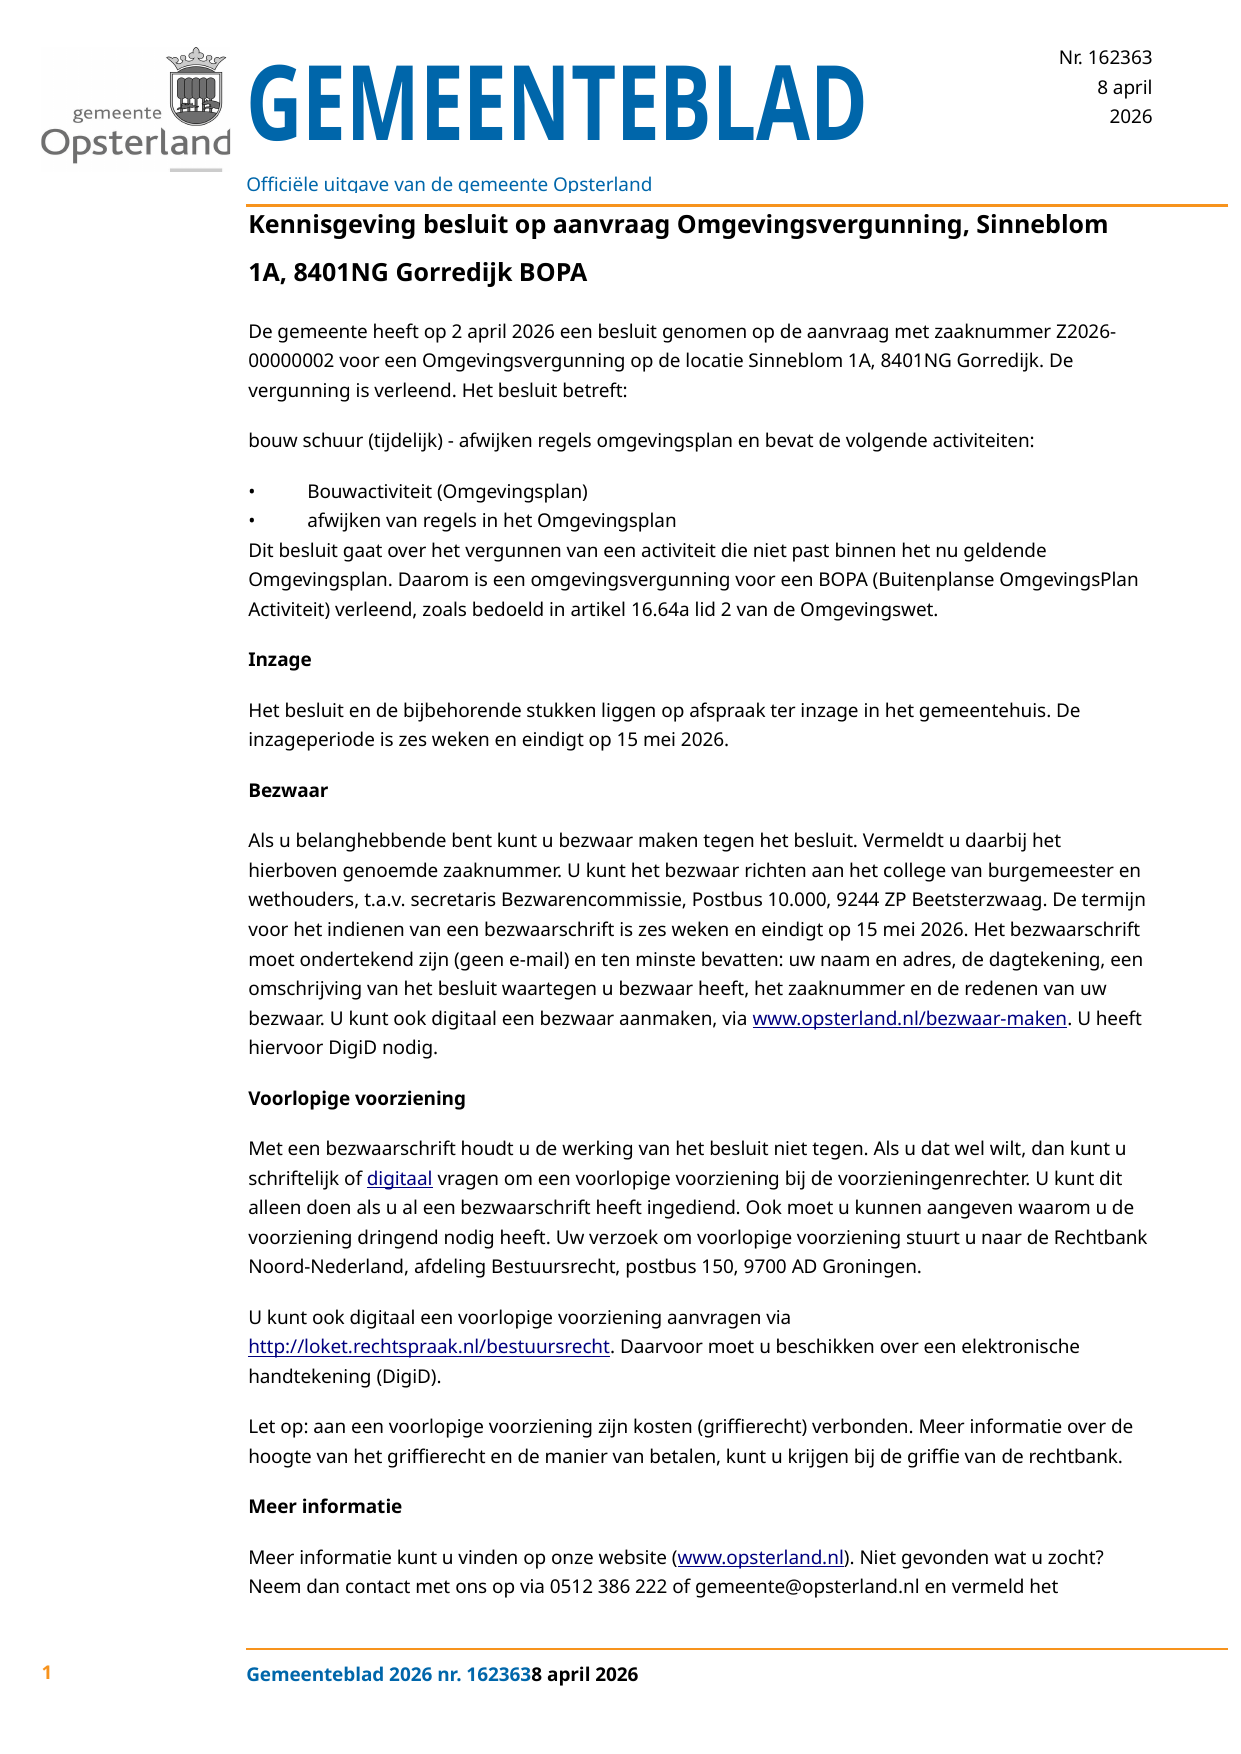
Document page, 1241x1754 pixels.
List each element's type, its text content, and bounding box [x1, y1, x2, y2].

text Dit besluit gaat over het vergunnen van een activiteit die niet past binnen het nu geldende Omgevingsplan. Daarom is een omgevingsvergunning voor een BOPA (Buitenplanse OmgevingsPlan Activiteit) verleend, zoals bedoeld in artikel 16.64a lid 2 van de Omgevingswet. [248, 537, 1152, 622]
text Voorlopige voorziening [248, 1085, 1152, 1111]
text Meer informatie [248, 1494, 1152, 1519]
text Als u belanghebbende bent kunt u bezwaar maken tegen het besluit. Vermeldt u daarbij het hierboven genoemde zaaknummer. U kunt het bezwaar richten aan het college van burgemeester en wethouders, t.a.v. secretaris Bezwarencommissie, Postbus 10.000, 9244 ZP Beetsterzwaag. De termijn voor het indienen van een bezwaarschrift is zes weken en eindigt op 15 mei 2026. Het bezwaarschrift moet ondertekend zijn (geen e-mail) en ten minste bevatten: uw naam en adres, de dagtekening, een omschrijving van het besluit waartegen u bezwaar heeft, het zaaknummer en de redenen van uw bezwaar. U kunt ook digitaal een bezwaar aanmaken, via www.opsterland.nl/bezwaar-maken. U heeft hiervoor DigiD nodig. [248, 827, 1152, 1060]
text Kennisgeving besluit op aanvraag Omgevingsvergunning, Sinneblom 1A, 8401NG Gorredijk BOPA [248, 207, 1152, 288]
text De gemeente heeft op 2 april 2026 een besluit genomen op de aanvraag met zaaknummer Z2026-00000002 voor een Omgevingsvergunning op de locatie Sinneblom 1A, 8401NG Gorredijk. De vergunning is verleend. Het besluit betreft: [248, 318, 1152, 403]
text Inzage [248, 647, 1152, 672]
text Bezwaar [248, 777, 1152, 803]
list afwijken van regels in het Omgevingsplan [248, 507, 1152, 533]
text Meer informatie kunt u vinden op onze website (www.opsterland.nl). Niet gevonden wat u zocht? Neem dan contact met ons op via 0512 386 222 of gemeente@opsterland.nl en vermeld het [248, 1544, 1152, 1599]
text bouw schuur (tijdelijk) - afwijken regels omgevingsplan en bevat de volgende activiteiten: [248, 427, 1152, 453]
text Let op: aan een voorlopige voorziening zijn kosten (griffierecht) verbonden. Meer informatie over de hoogte van het griffierecht en de manier van betalen, kunt u krijgen bij de griffie van de rechtbank. [248, 1414, 1152, 1469]
text U kunt ook digitaal een voorlopige voorziening aanvragen via http://loket.rechtspraak.nl/bestuursrecht. Daarvoor moet u beschikken over een elektronische handtekening (DigiD). [248, 1304, 1152, 1389]
picture [41, 47, 231, 172]
text Het besluit en de bijbehorende stukken liggen op afspraak ter inzage in het gemeentehuis. De inzageperiode is zes weken en eindigt op 15 mei 2026. [248, 697, 1152, 752]
text Met een bezwaarschrift houdt u de werking van het besluit niet tegen. Als u dat wel wilt, dan kunt u schriftelijk of digitaal vragen om een voorlopige voorziening bij de voorzieningenrechter. U kunt dit alleen doen als u al een bezwaarschrift heeft ingediend. Ook moet u kunnen aangeven waarom u de voorziening dringend nodig heeft. Uw verzoek om voorlopige voorziening stuurt u naar de Rechtbank Noord-Nederland, afdeling Bestuursrecht, postbus 150, 9700 AD Groningen. [248, 1135, 1152, 1279]
list Bouwactiviteit (Omgevingsplan) [248, 478, 1152, 504]
